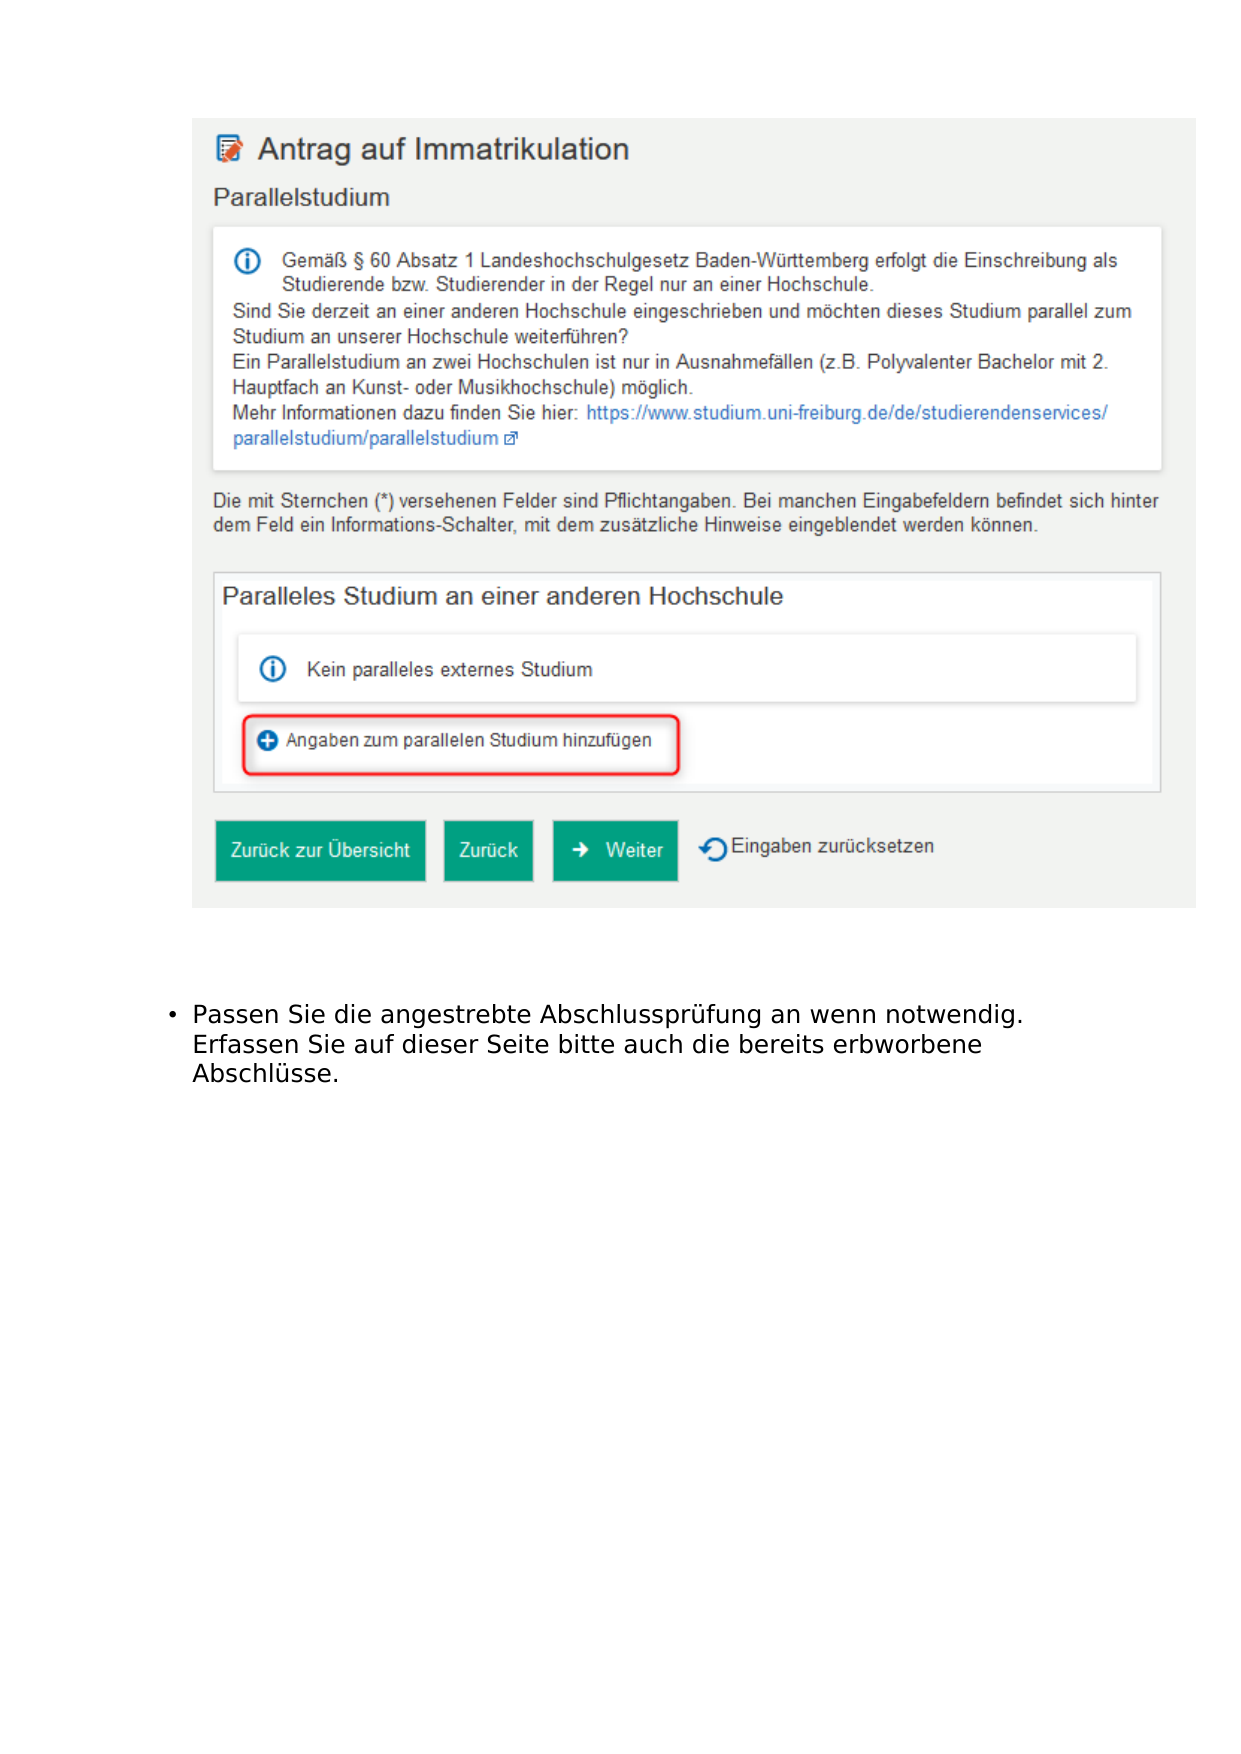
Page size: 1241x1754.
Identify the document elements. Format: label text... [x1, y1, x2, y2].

list Passen Sie die angestrebte Abschlussprüfung an wenn notwendig. Erfassen Sie auf dieser Seite bitte auch die bereits erbworbene Abschlüsse. [177, 1001, 1122, 1088]
list [177, 118, 1122, 1001]
picture [192, 118, 1196, 908]
